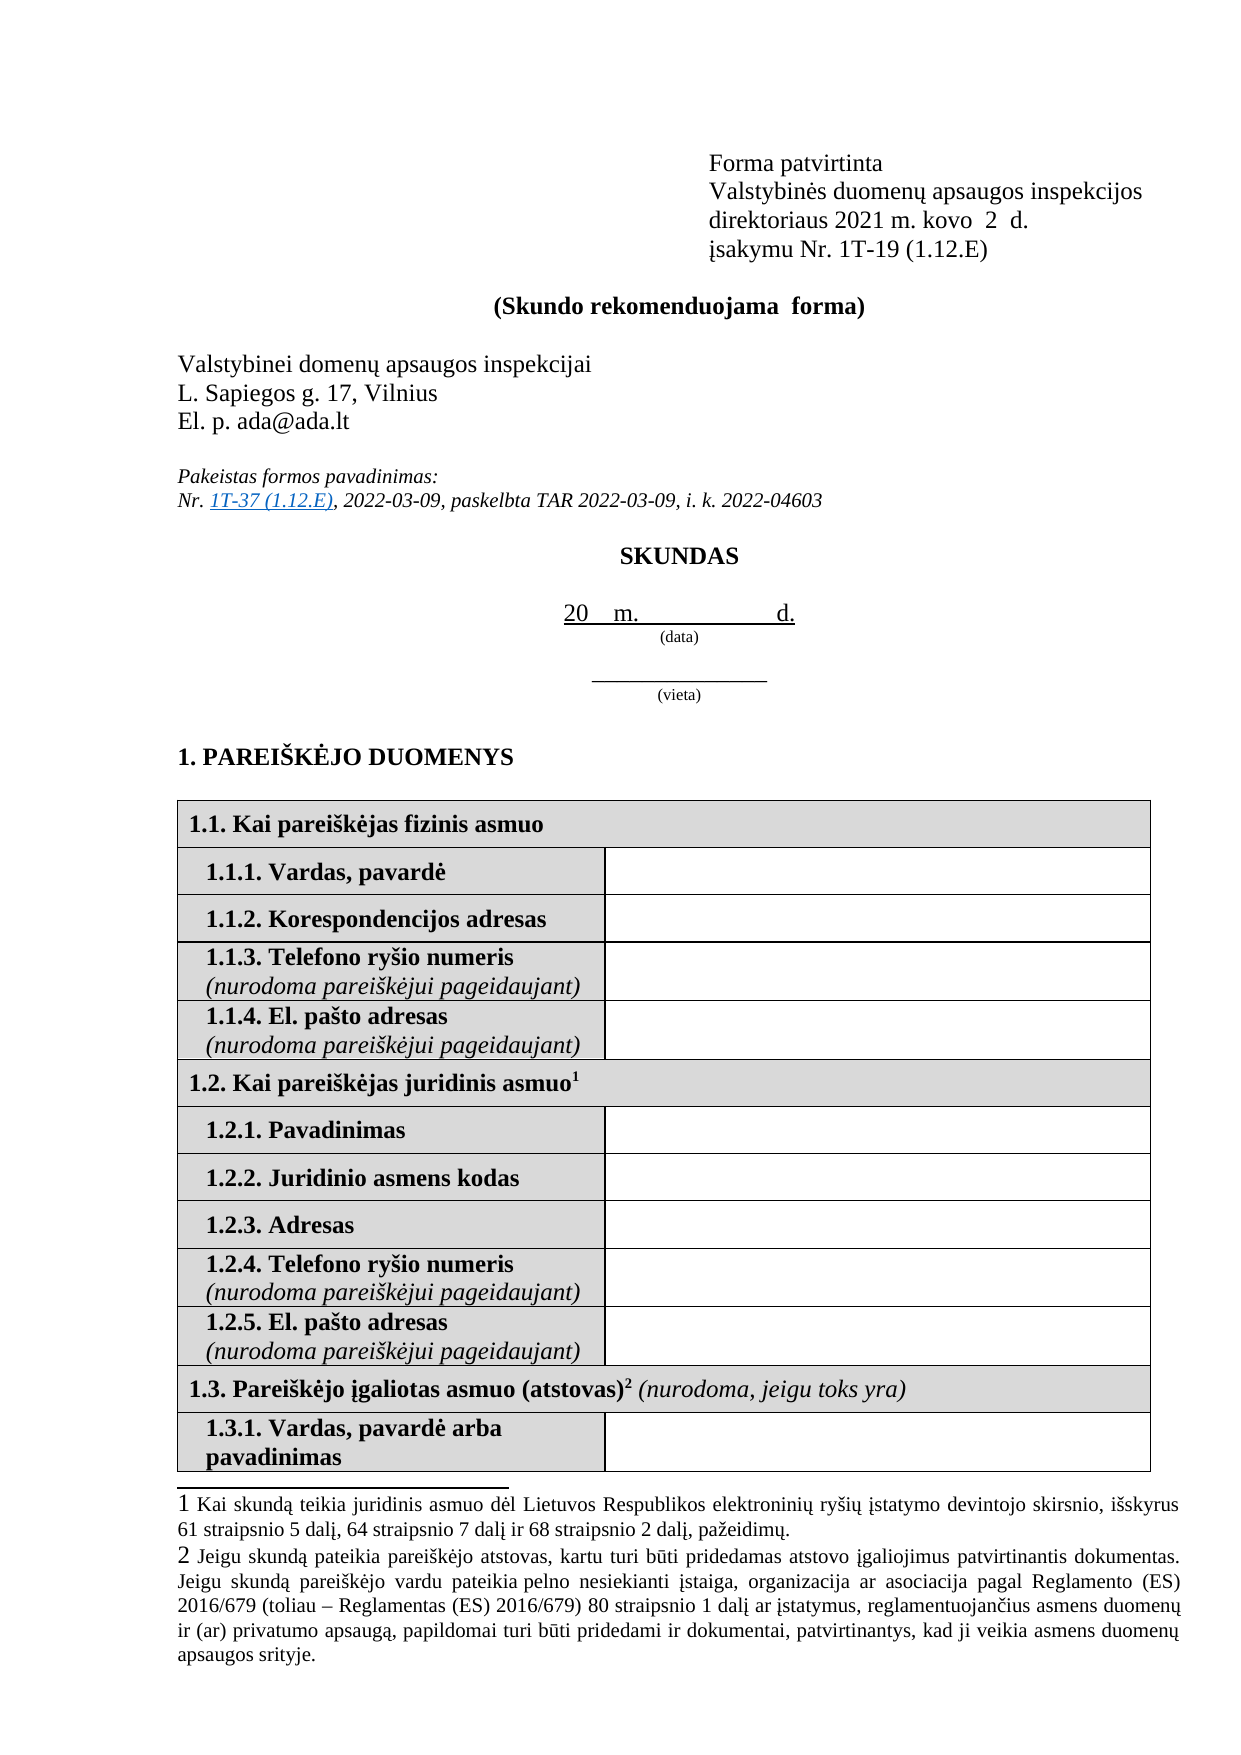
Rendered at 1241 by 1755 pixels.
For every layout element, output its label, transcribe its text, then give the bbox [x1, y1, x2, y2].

text 1. PAREIŠKĖJO DUOMENYS [177, 742, 1181, 771]
table_cell 1.2. Kai pareiškėjas juridinis asmuo [178, 1060, 1150, 1106]
table_cell 1.2.2. Juridinio asmens kodas [178, 1154, 604, 1200]
text SKUNDAS [177, 541, 1181, 569]
table_cell [606, 1154, 1150, 1200]
text Valstybinės duomenų apsaugos inspekcijos [709, 176, 1176, 205]
text L. Sapiegos g. 17, Vilnius [177, 378, 1181, 406]
table_cell 1.1.2. Korespondencijos adresas [178, 895, 604, 941]
text (vieta) [177, 684, 1181, 713]
text Nr. 1T-37 (1.12.E), 2022-03-09, paskelbta TAR 2022-03-09, i. k. 2022-04603 [177, 488, 1181, 512]
table_cell 1.1.3. Telefono ryšio numeris (nurodoma pareiškėjui pageidaujant) [178, 943, 604, 1000]
text direktoriaus 2021 m. kovo 2 d. [709, 205, 1176, 234]
table_cell 1.2.1. Pavadinimas [178, 1107, 604, 1153]
table_cell [606, 848, 1150, 894]
table_cell 1.2.5. El. pašto adresas (nurodoma pareiškėjui pageidaujant) [178, 1307, 604, 1365]
text Valstybinei domenų apsaugos inspekcijai [177, 349, 1181, 378]
text (data) [177, 627, 1181, 656]
table_cell 1.3.1. Vardas, pavardė arba pavadinimas [178, 1413, 604, 1471]
text (Skundo rekomenduojama forma) [177, 291, 1181, 320]
table_cell [606, 943, 1150, 1000]
text įsakymu Nr. 1T-19 (1.12.E) [709, 234, 1176, 263]
table_cell 1.3. Pareiškėjo įgaliotas asmuo (atstovas) (nurodoma, jeigu toks yra) [178, 1366, 1150, 1412]
table_cell [606, 1107, 1150, 1153]
text 20 m. d. [177, 598, 1181, 627]
text El. p. ada@ada.lt [177, 406, 1181, 435]
table_header 1.1. Kai pareiškėjas fizinis asmuo [178, 801, 1150, 847]
table_cell 1.2.4. Telefono ryšio numeris (nurodoma pareiškėjui pageidaujant) [178, 1249, 604, 1306]
table_cell 1.1.1. Vardas, pavardė [178, 848, 604, 894]
table_cell [606, 1249, 1150, 1306]
table_cell [606, 1201, 1150, 1248]
table_cell 1.2.3. Adresas [178, 1201, 604, 1248]
table_cell [606, 1413, 1150, 1471]
table_cell [606, 1307, 1150, 1365]
text Forma patvirtinta [709, 148, 1176, 176]
table_cell [606, 895, 1150, 941]
table_cell 1.1.4. El. pašto adresas (nurodoma pareiškėjui pageidaujant) [178, 1001, 604, 1058]
text Pakeistas formos pavadinimas: [177, 464, 1181, 488]
table_cell [606, 1001, 1150, 1058]
text ______________ [177, 656, 1181, 684]
